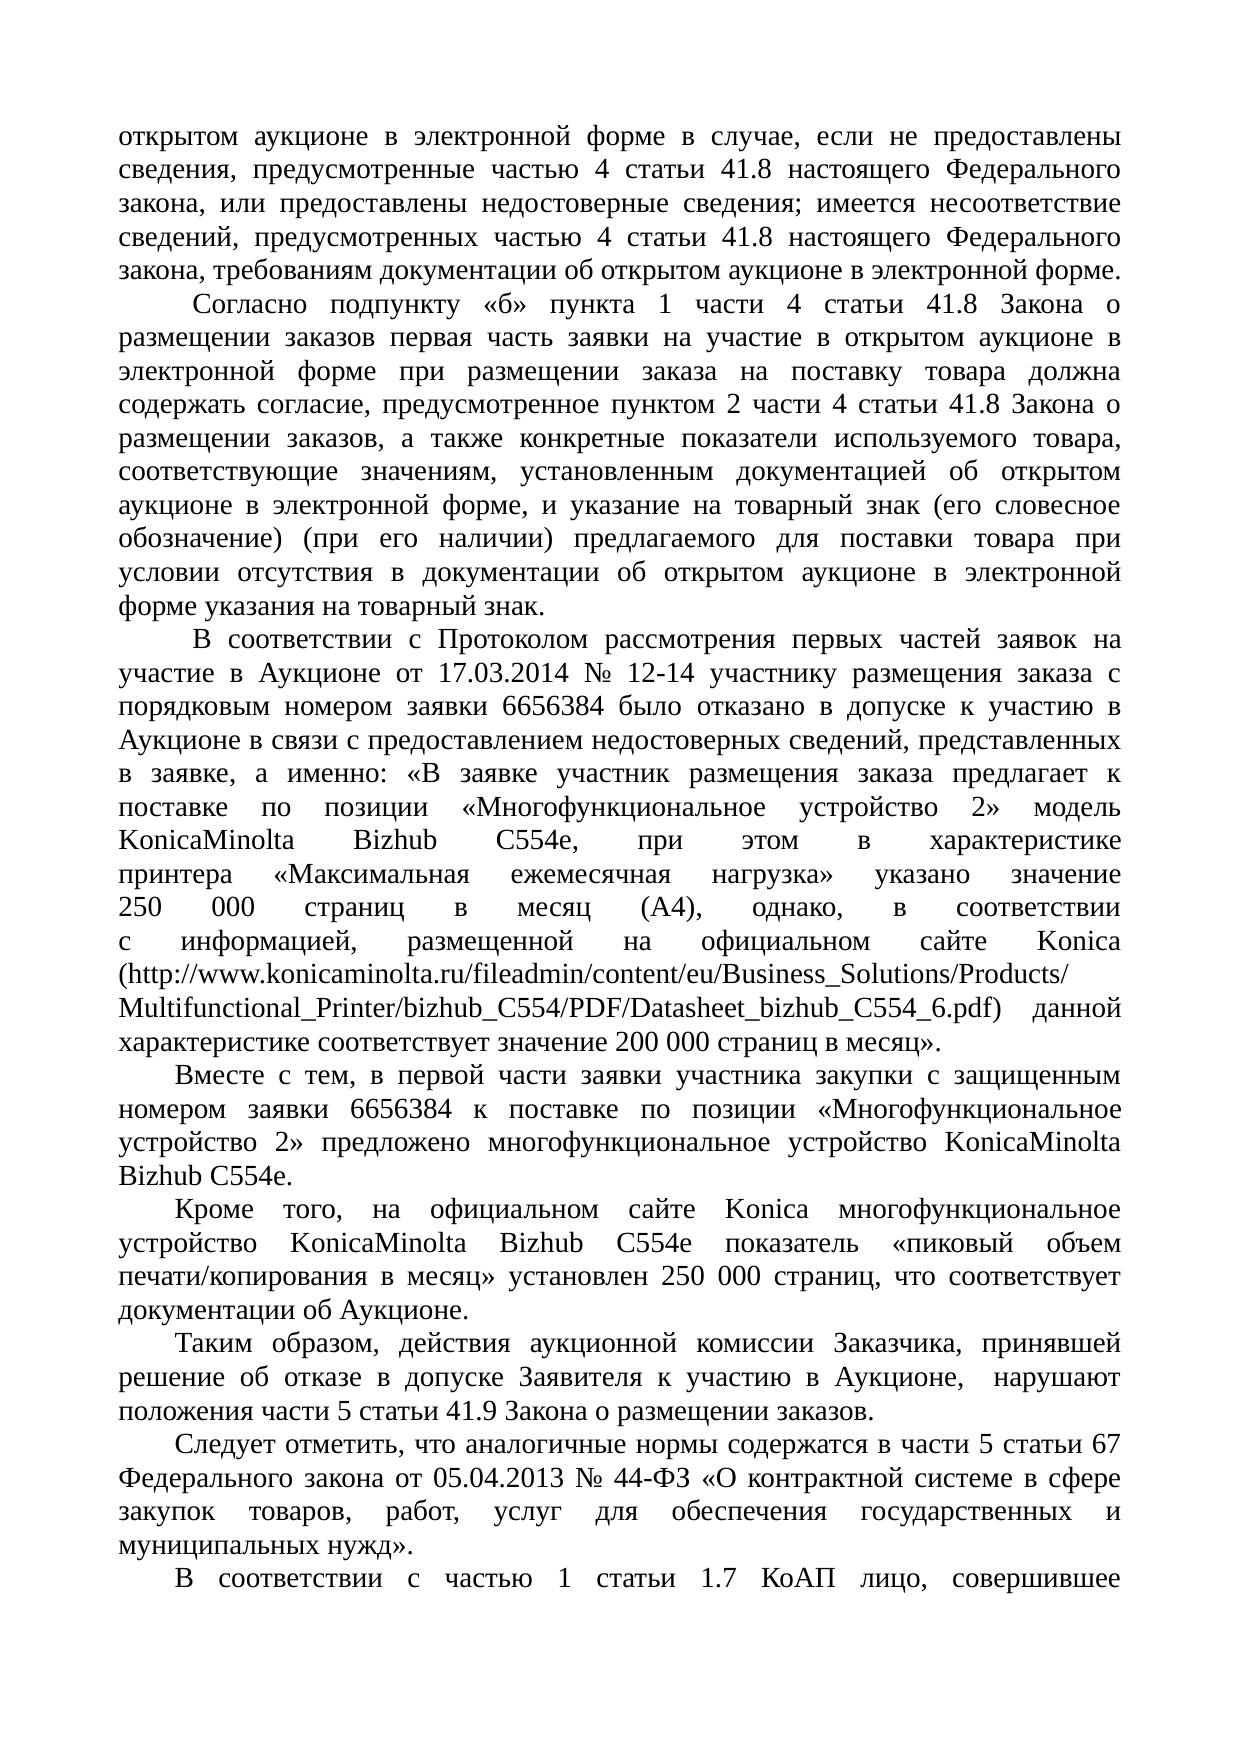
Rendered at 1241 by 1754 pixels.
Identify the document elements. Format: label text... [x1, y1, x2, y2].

text открытом аукционе в электронной форме в случае, если не предоставлены сведения, предусмотренные частью 4 статьи 41.8 настоящего Федерального закона, или предоставлены недостоверные сведения; имеется несоответствие сведений, предусмотренных частью 4 статьи 41.8 настоящего Федерального закона, требованиям документации об открытом аукционе в электронной форме. [118, 118, 1122, 286]
text Согласно подпункту «б» пункта 1 части 4 статьи 41.8 Закона о размещении заказов первая часть заявки на участие в открытом аукционе в электронной форме при размещении заказа на поставку товара должна содержать согласие, предусмотренное пунктом 2 части 4 статьи 41.8 Закона о размещении заказов, а также конкретные показатели используемого товара, соответствующие значениям, установленным документацией об открытом аукционе в электронной форме, и указание на товарный знак (его словесное обозначение) (при его наличии) предлагаемого для поставки товара при условии отсутствия в документации об открытом аукционе в электронной форме указания на товарный знак. [118, 286, 1122, 621]
text Таким образом, действия аукционной комиссии Заказчика, принявшей решение об отказе в допуске Заявителя к участию в Аукционе, нарушают положения части 5 статьи 41.9 Закона о размещении заказов. [118, 1326, 1122, 1426]
text Вместе с тем, в первой части заявки участника закупки с защищенным номером заявки 6656384 к поставке по позиции «Многофункциональное устройство 2» предложено многофункциональное устройство KonicaMinolta Bizhub С554e. [118, 1057, 1122, 1191]
text В соответствии с Протоколом рассмотрения первых частей заявок на участие в Аукционе от 17.03.2014 № 12-14 участнику размещения заказа с порядковым номером заявки 6656384 было отказано в допуске к участию в Аукционе в связи с предоставлением недостоверных сведений, представленных в заявке, а именно: «В заявке участник размещения заказа предлагает к поставке по позиции «Многофункциональное устройство 2» модель KonicaMinolta Bizhub С554e, при этом в характеристике принтера «Максимальная ежемесячная нагрузка» указано значение 250 000 страниц в месяц (А4), однако, в соответствии с информацией, размещенной на официальном сайте Konica (http://www.konicaminolta.ru/fileadmin/content/eu/Business_Solutions/Products/Multifunctional_Printer/bizhub_C554/PDF/Datasheet_bizhub_C554_6.pdf) данной характеристике соответствует значение 200 000 страниц в месяц». [118, 621, 1122, 1057]
text Следует отметить, что аналогичные нормы содержатся в части 5 статьи 67 Федерального закона от 05.04.2013 № 44-ФЗ «О контрактной системе в сфере закупок товаров, работ, услуг для обеспечения государственных и муниципальных нужд». [118, 1426, 1122, 1560]
text Кроме того, на официальном сайте Konica многофункциональное устройство KonicaMinolta Bizhub С554e показатель «пиковый объем печати/копирования в месяц» установлен 250 000 страниц, что соответствует документации об Аукционе. [118, 1191, 1122, 1326]
text В соответствии с частью 1 статьи 1.7 КоАП лицо, совершившее [118, 1560, 1122, 1594]
